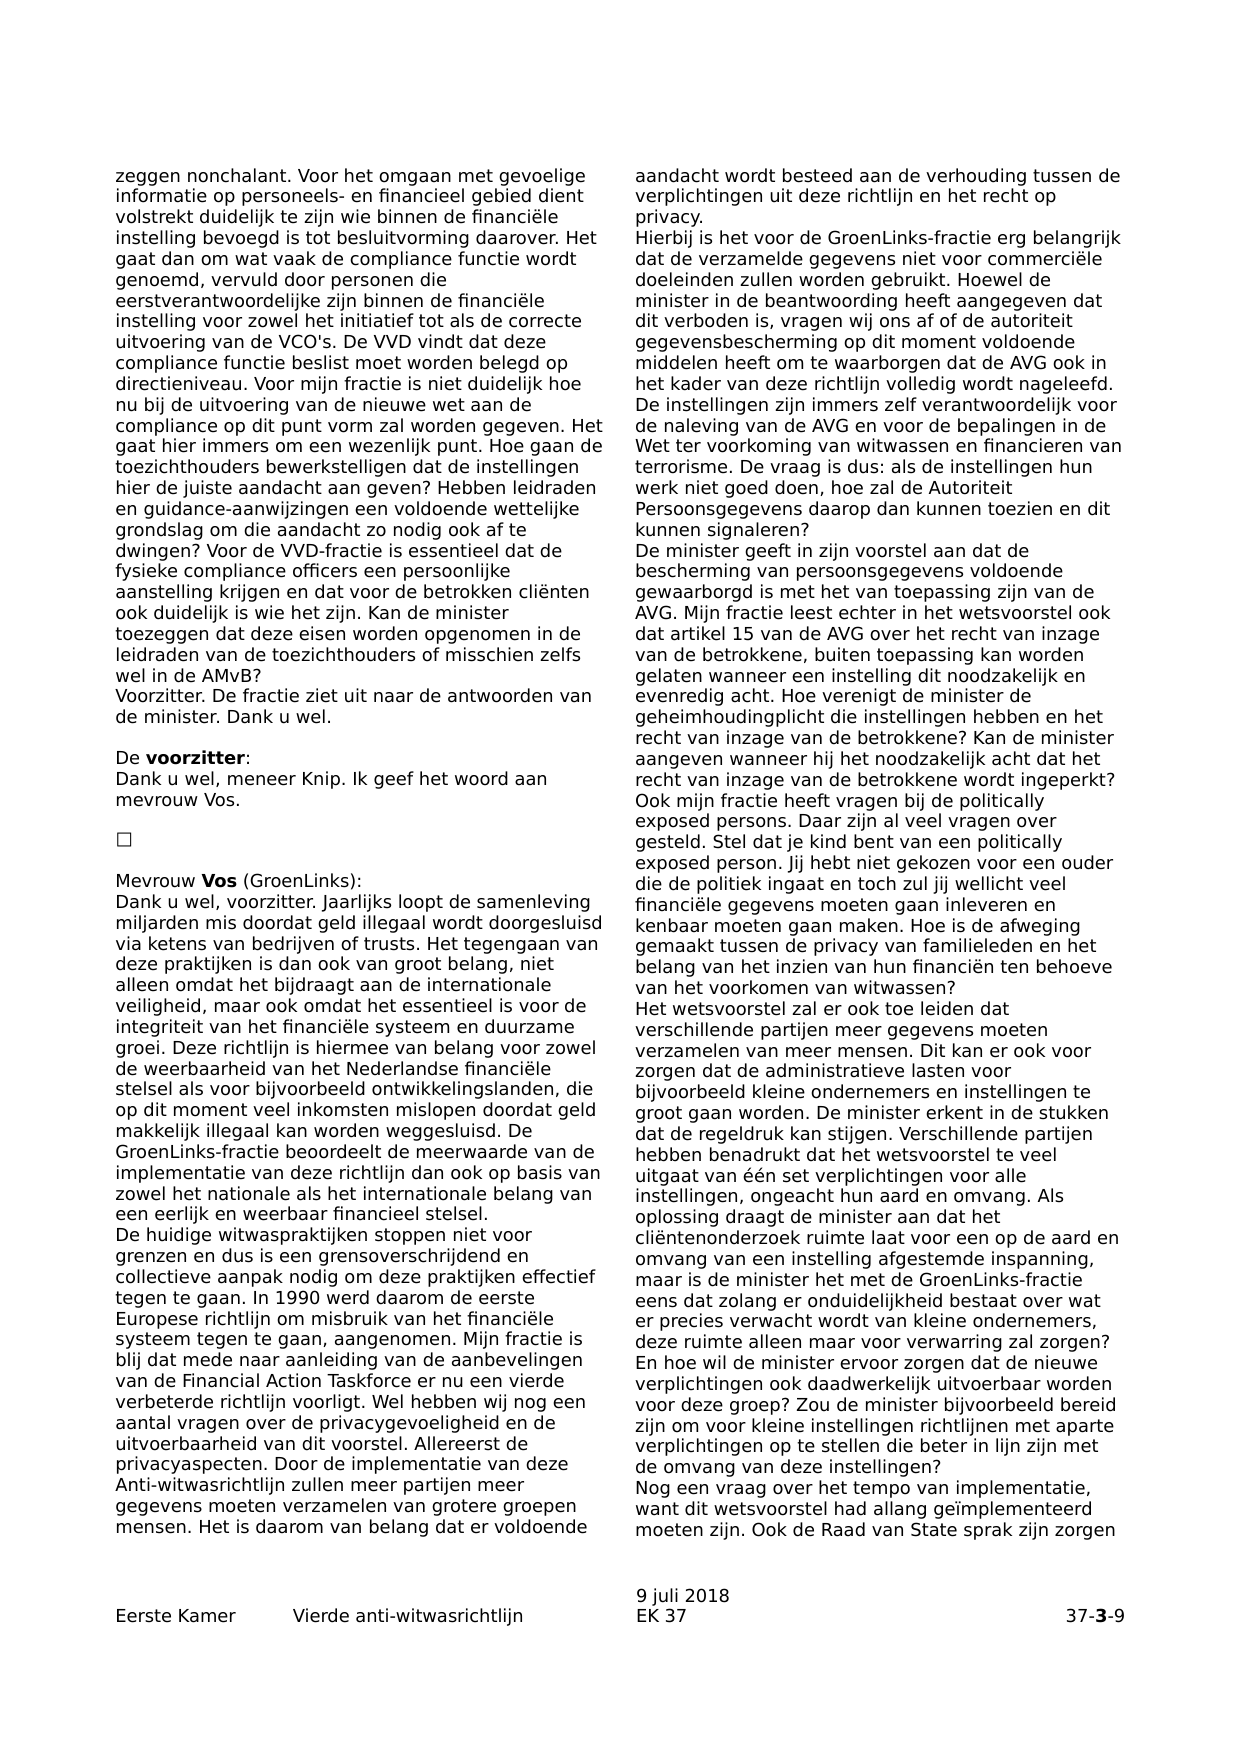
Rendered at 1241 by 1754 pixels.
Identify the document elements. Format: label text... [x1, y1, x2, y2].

text Het wetsvoorstel zal er ook toe leiden dat verschillende partijen meer gegevens moeten verzamelen van meer mensen. Dit kan er ook voor zorgen dat de administratieve lasten voor bijvoorbeeld kleine ondernemers en instellingen te groot gaan worden. De minister erkent in de stukken dat de regeldruk kan stijgen. Verschillende partijen hebben benadrukt dat het wetsvoorstel te veel uitgaat van één set verplichtingen voor alle instellingen, ongeacht hun aard en omvang. Als oplossing draagt de minister aan dat het cliëntenonderzoek ruimte laat voor een op de aard en omvang van een instelling afgestemde inspanning, maar is de minister het met de GroenLinks-fractie eens dat zolang er onduidelijkheid bestaat over wat er precies verwacht wordt van kleine ondernemers, deze ruimte alleen maar voor verwarring zal zorgen? En hoe wil de minister ervoor zorgen dat de nieuwe verplichtingen ook daadwerkelijk uitvoerbaar worden voor deze groep? Zou de minister bijvoorbeeld bereid zijn om voor kleine instellingen richtlijnen met aparte verplichtingen op te stellen die beter in lijn zijn met de omvang van deze instellingen? [635, 999, 1125, 1478]
text Nog een vraag over het tempo van implementatie, want dit wetsvoorstel had allang geïmplementeerd moeten zijn. Ook de Raad van State sprak zijn zorgen [635, 1478, 1125, 1540]
text ⬜ [115, 830, 605, 851]
text aandacht wordt besteed aan de verhouding tussen de verplichtingen uit deze richtlijn en het recht op privacy. [635, 165, 1125, 228]
text Hierbij is het voor de GroenLinks-fractie erg belangrijk dat de verzamelde gegevens niet voor commerciële doeleinden zullen worden gebruikt. Hoewel de minister in de beantwoording heeft aangegeven dat dit verboden is, vragen wij ons af of de autoriteit gegevensbescherming op dit moment voldoende middelen heeft om te waarborgen dat de AVG ook in het kader van deze richtlijn volledig wordt nageleefd. De instellingen zijn immers zelf verantwoordelijk voor de naleving van de AVG en voor de bepalingen in de Wet ter voorkoming van witwassen en financieren van terrorisme. De vraag is dus: als de instellingen hun werk niet goed doen, hoe zal de Autoriteit Persoonsgegevens daarop dan kunnen toezien en dit kunnen signaleren? [635, 228, 1125, 540]
text Dank u wel, meneer Knip. Ik geef het woord aan mevrouw Vos. [115, 768, 605, 810]
text Ook mijn fractie heeft vragen bij de politically exposed persons. Daar zijn al veel vragen over gesteld. Stel dat je kind bent van een politically exposed person. Jij hebt niet gekozen voor een ouder die de politiek ingaat en toch zul jij wellicht veel financiële gegevens moeten gaan inleveren en kenbaar moeten gaan maken. Hoe is de afweging gemaakt tussen de privacy van familieleden en het belang van het inzien van hun financiën ten behoeve van het voorkomen van witwassen? [635, 790, 1125, 999]
text De huidige witwaspraktijken stoppen niet voor grenzen en dus is een grensoverschrijdend en collectieve aanpak nodig om deze praktijken effectief tegen te gaan. In 1990 werd daarom de eerste Europese richtlijn om misbruik van het financiële systeem tegen te gaan, aangenomen. Mijn fractie is blij dat mede naar aanleiding van de aanbevelingen van de Financial Action Taskforce er nu een vierde verbeterde richtlijn voorligt. Wel hebben wij nog een aantal vragen over de privacygevoeligheid en de uitvoerbaarheid van dit voorstel. Allereerst de privacyaspecten. Door de implementatie van deze Anti-witwasrichtlijn zullen meer partijen meer gegevens moeten verzamelen van grotere groepen mensen. Het is daarom van belang dat er voldoende [115, 1225, 605, 1537]
text Voorzitter. De fractie ziet uit naar de antwoorden van de minister. Dank u wel. [115, 686, 605, 728]
text zeggen nonchalant. Voor het omgaan met gevoelige informatie op personeels- en financieel gebied dient volstrekt duidelijk te zijn wie binnen de financiële instelling bevoegd is tot besluitvorming daarover. Het gaat dan om wat vaak de compliance functie wordt genoemd, vervuld door personen die eerstverantwoordelijke zijn binnen de financiële instelling voor zowel het initiatief tot als de correcte uitvoering van de VCO's. De VVD vindt dat deze compliance functie beslist moet worden belegd op directieniveau. Voor mijn fractie is niet duidelijk hoe nu bij de uitvoering van de nieuwe wet aan de compliance op dit punt vorm zal worden gegeven. Het gaat hier immers om een wezenlijk punt. Hoe gaan de toezichthouders bewerkstelligen dat de instellingen hier de juiste aandacht aan geven? Hebben leidraden en guidance-aanwijzingen een voldoende wettelijke grondslag om die aandacht zo nodig ook af te dwingen? Voor de VVD-fractie is essentieel dat de fysieke compliance officers een persoonlijke aanstelling krijgen en dat voor de betrokken cliënten ook duidelijk is wie het zijn. Kan de minister toezeggen dat deze eisen worden opgenomen in de leidraden van de toezichthouders of misschien zelfs wel in de AMvB? [115, 165, 605, 686]
text Mevrouw Vos (GroenLinks): [115, 871, 605, 892]
text De minister geeft in zijn voorstel aan dat de bescherming van persoonsgegevens voldoende gewaarborgd is met het van toepassing zijn van de AVG. Mijn fractie leest echter in het wetsvoorstel ook dat artikel 15 van de AVG over het recht van inzage van de betrokkene, buiten toepassing kan worden gelaten wanneer een instelling dit noodzakelijk en evenredig acht. Hoe verenigt de minister de geheimhoudingplicht die instellingen hebben en het recht van inzage van de betrokkene? Kan de minister aangeven wanneer hij het noodzakelijk acht dat het recht van inzage van de betrokkene wordt ingeperkt? [635, 540, 1125, 790]
text Dank u wel, voorzitter. Jaarlijks loopt de samenleving miljarden mis doordat geld illegaal wordt doorgesluisd via ketens van bedrijven of trusts. Het tegengaan van deze praktijken is dan ook van groot belang, niet alleen omdat het bijdraagt aan de internationale veiligheid, maar ook omdat het essentieel is voor de integriteit van het financiële systeem en duurzame groei. Deze richtlijn is hiermee van belang voor zowel de weerbaarheid van het Nederlandse financiële stelsel als voor bijvoorbeeld ontwikkelingslanden, die op dit moment veel inkomsten mislopen doordat geld makkelijk illegaal kan worden weggesluisd. De GroenLinks-fractie beoordeelt de meerwaarde van de implementatie van deze richtlijn dan ook op basis van zowel het nationale als het internationale belang van een eerlijk en weerbaar financieel stelsel. [115, 892, 605, 1225]
text De voorzitter: [115, 748, 605, 768]
